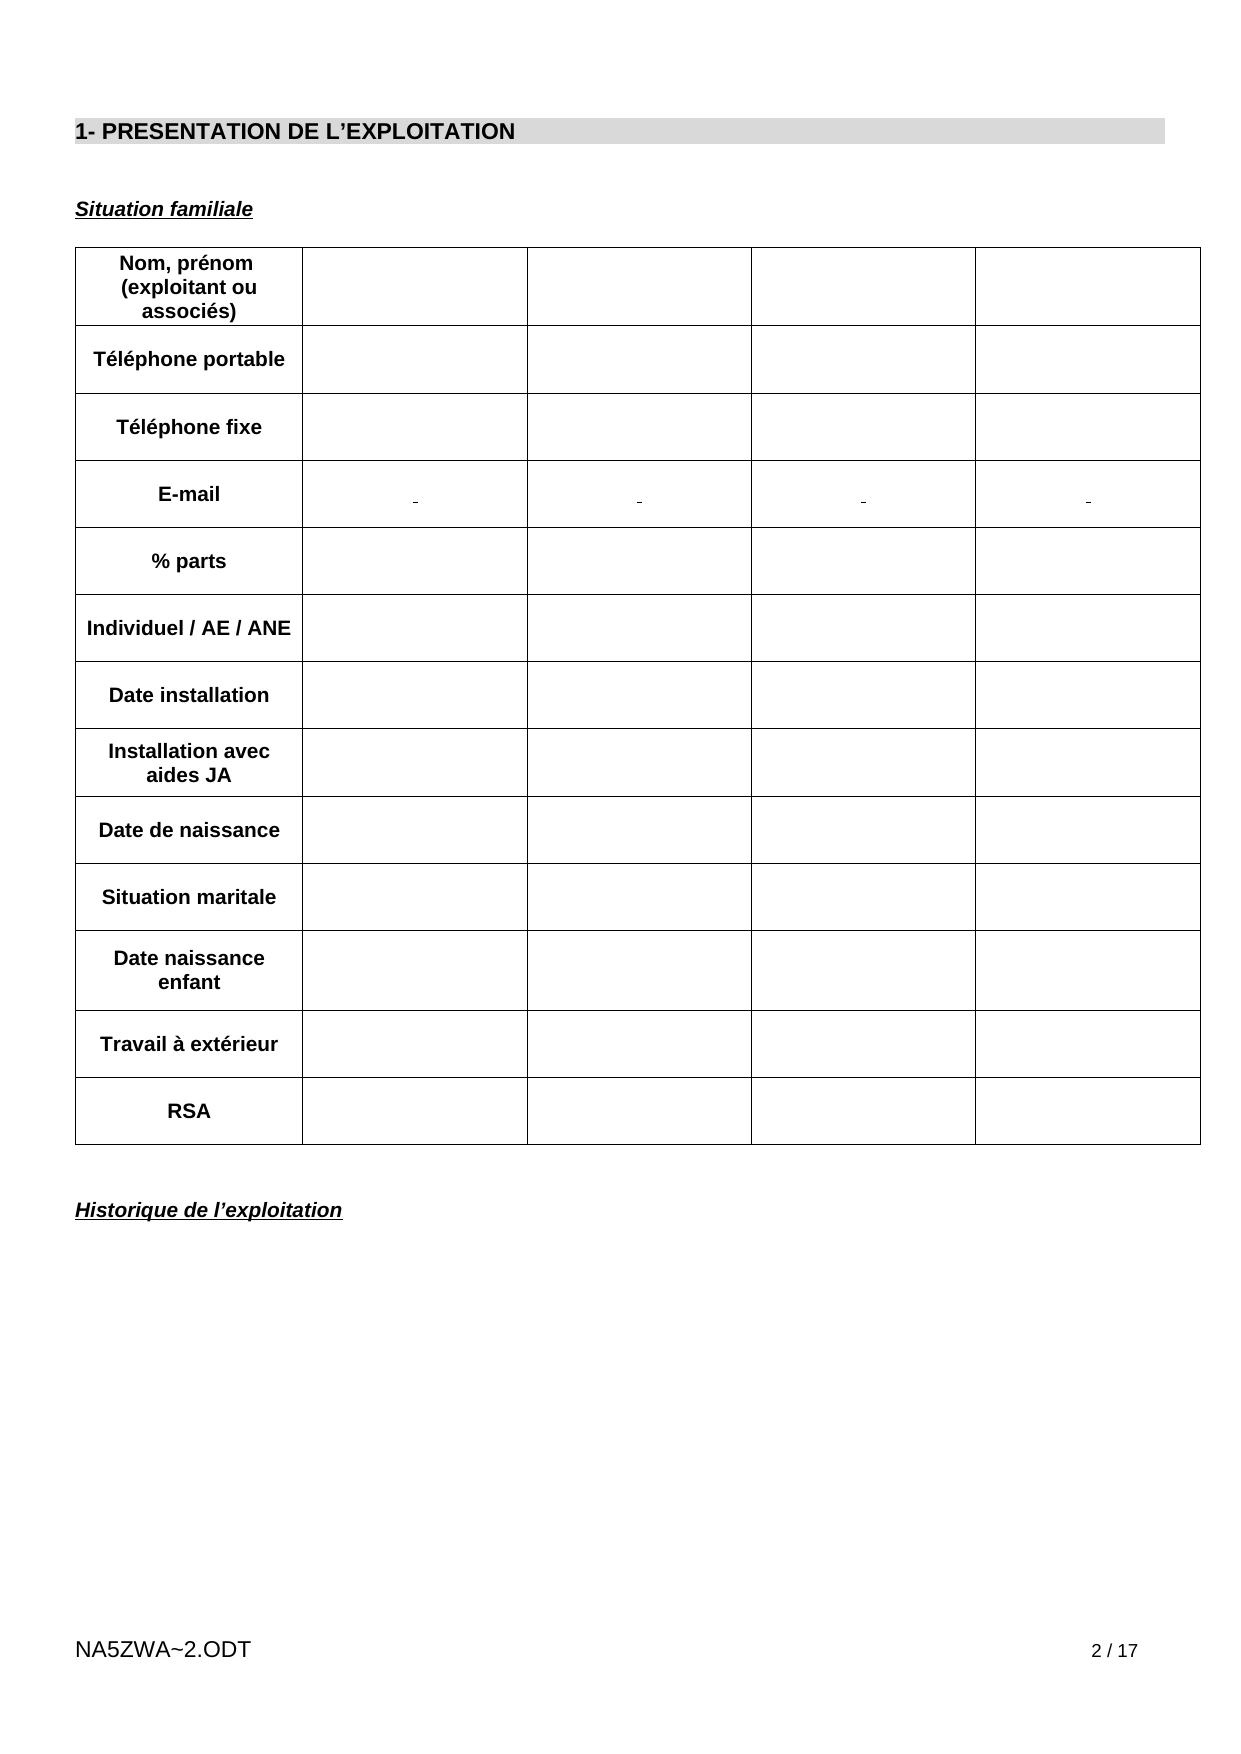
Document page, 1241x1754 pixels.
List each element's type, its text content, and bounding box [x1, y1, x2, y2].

table_cell [752, 797, 975, 863]
table_cell [528, 1078, 751, 1144]
text Historique de l’exploitation [75, 1198, 1165, 1222]
table_cell Téléphone portable [76, 326, 302, 392]
table_cell Travail à extérieur [76, 1011, 302, 1077]
table_cell [752, 931, 975, 1009]
table_cell Installation avec aides JA [76, 729, 302, 796]
table_cell [303, 864, 527, 930]
table_cell [752, 461, 975, 527]
table_cell [528, 864, 751, 930]
table_cell [303, 461, 527, 527]
table_cell [303, 797, 527, 863]
table_header Nom, prénom (exploitant ou associés) [76, 248, 302, 325]
table_cell [976, 461, 1200, 527]
table_header [976, 248, 1200, 325]
table_cell [303, 1078, 527, 1144]
table_cell [976, 1078, 1200, 1144]
table_cell [528, 528, 751, 594]
table_cell [303, 729, 527, 796]
table_cell [303, 528, 527, 594]
table_cell Date de naissance [76, 797, 302, 863]
table_cell [303, 394, 527, 459]
table_cell [528, 662, 751, 728]
table_cell [528, 1011, 751, 1077]
table_cell % parts [76, 528, 302, 594]
table_cell [752, 1078, 975, 1144]
table_cell [752, 662, 975, 728]
table_cell [976, 864, 1200, 930]
table_cell [528, 595, 751, 661]
table_cell [303, 1011, 527, 1077]
table_cell [528, 326, 751, 392]
table_cell [976, 931, 1200, 1009]
table_cell [528, 461, 751, 527]
table_cell [976, 797, 1200, 863]
table_cell [303, 595, 527, 661]
table_cell Téléphone fixe [76, 394, 302, 459]
table_cell [976, 1011, 1200, 1077]
table_cell [752, 595, 975, 661]
table_cell [303, 931, 527, 1009]
table_cell [752, 729, 975, 796]
table_cell [303, 326, 527, 392]
table_header [528, 248, 751, 325]
table_cell [528, 729, 751, 796]
table_header [303, 248, 527, 325]
table_cell RSA [76, 1078, 302, 1144]
table_header [752, 248, 975, 325]
table_cell [976, 729, 1200, 796]
table_cell [528, 931, 751, 1009]
table_cell E-mail [76, 461, 302, 527]
table_cell Situation maritale [76, 864, 302, 930]
table_cell [976, 662, 1200, 728]
text Situation familiale [75, 197, 1165, 221]
table_cell Individuel / AE / ANE [76, 595, 302, 661]
table_cell [752, 326, 975, 392]
table_cell [976, 595, 1200, 661]
table_cell [528, 394, 751, 459]
table_cell [976, 326, 1200, 392]
table_cell [303, 662, 527, 728]
table_cell [976, 528, 1200, 594]
table_cell [976, 394, 1200, 459]
text 1- PRESENTATION DE L’EXPLOITATION [75, 118, 1165, 144]
table_cell Date naissance enfant [76, 931, 302, 1009]
table_cell [752, 1011, 975, 1077]
table_cell [528, 797, 751, 863]
table_cell [752, 864, 975, 930]
table_cell [752, 394, 975, 459]
table_cell [752, 528, 975, 594]
table_cell Date installation [76, 662, 302, 728]
